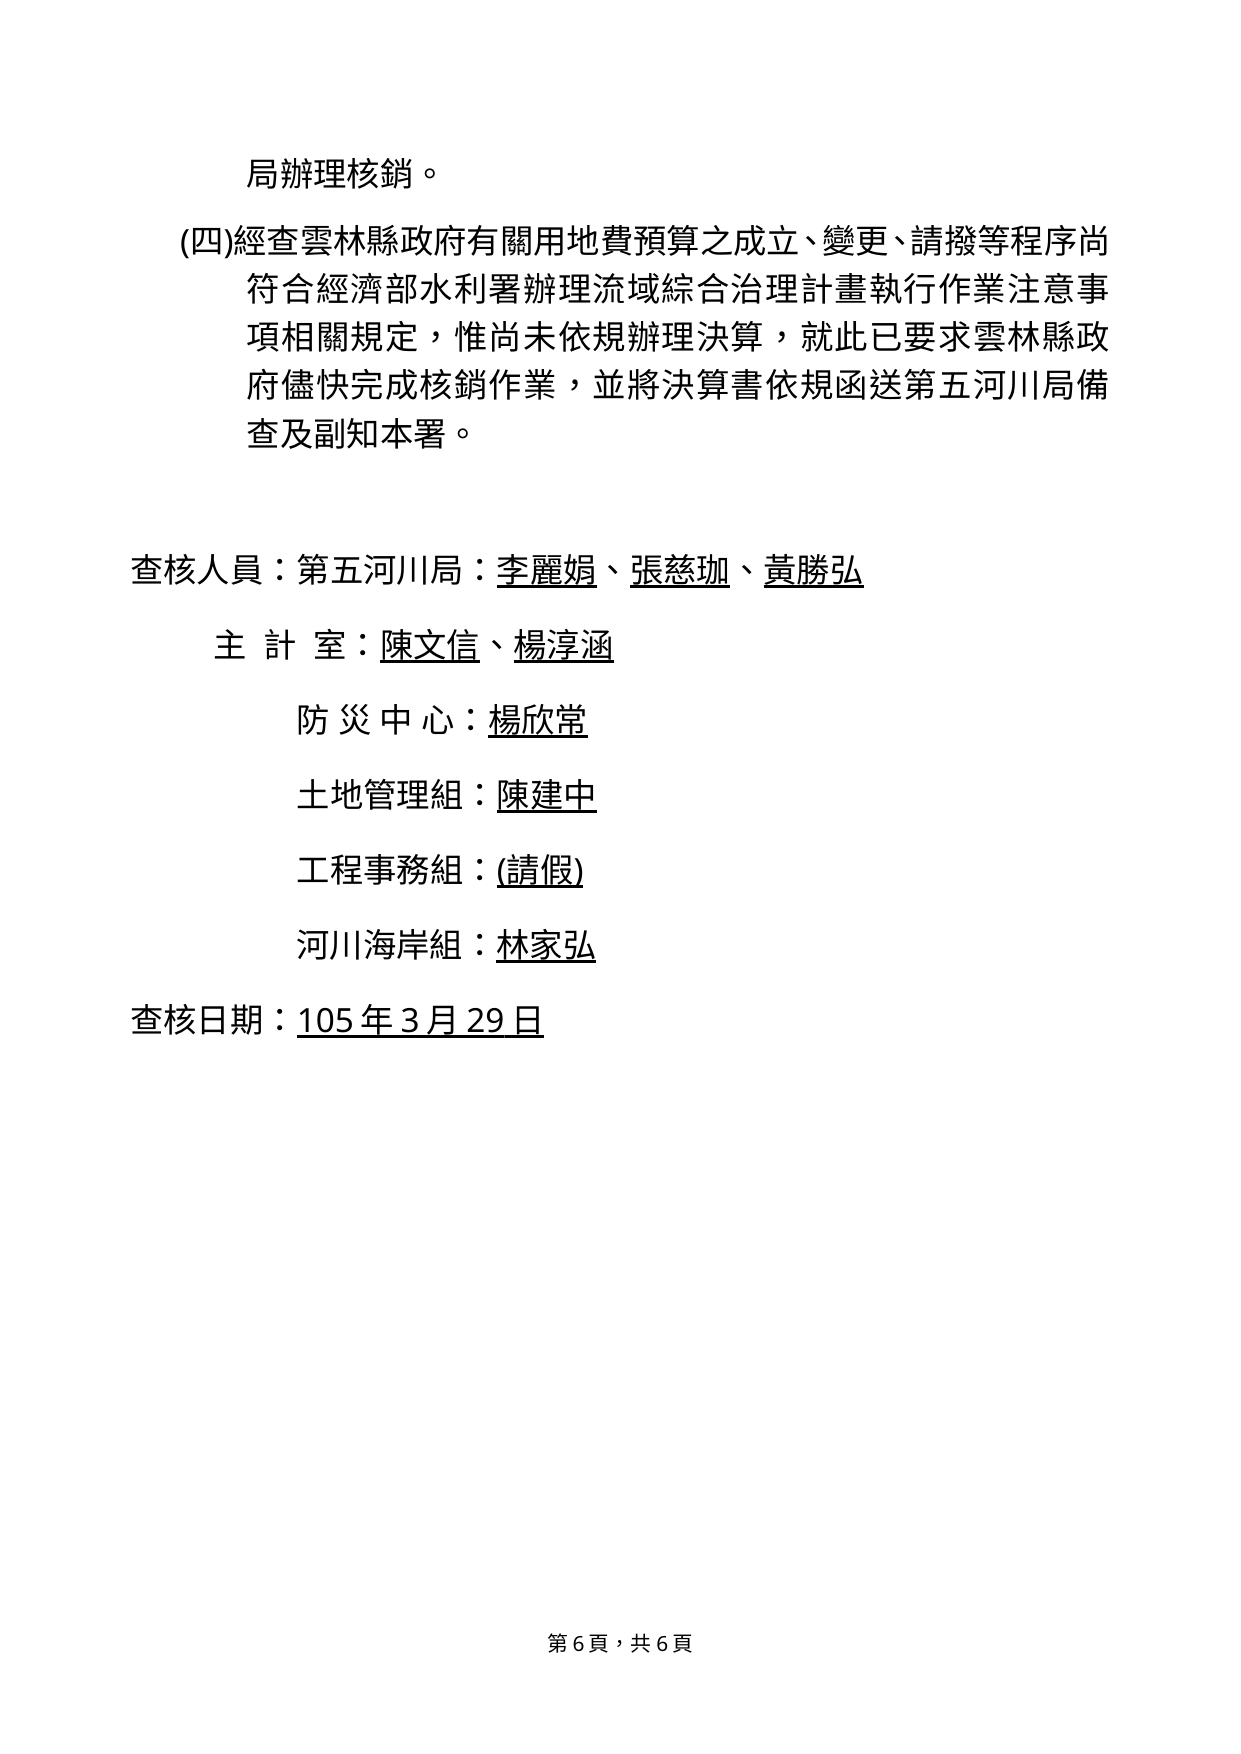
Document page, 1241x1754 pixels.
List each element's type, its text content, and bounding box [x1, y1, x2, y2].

text 河川海岸組：林家弘 [296, 906, 1110, 981]
text 土地管理組：陳建中 [130, 756, 1110, 831]
text (四)經查雲林縣政府有關用地費預算之成立、變更、請撥等程序尚符合經濟部水利署辦理流域綜合治理計畫執行作業注意事項相關規定，惟尚未依規辦理決算，就此已要求雲林縣政府儘快完成核銷作業，並將決算書依規函送第五河川局備查及副知本署。 [180, 214, 1110, 456]
text 查核人員：第五河川局：李麗娟、張慈珈、黃勝弘 [130, 531, 1110, 606]
text 局辦理核銷。 [180, 147, 1110, 196]
text 主 計 室：陳文信、楊淳涵 [130, 606, 1110, 681]
text 防 災 中 心：楊欣常 [296, 681, 1110, 756]
text 工程事務組：(請假) [130, 831, 1110, 906]
text 查核日期：105年3月29日 [130, 981, 1110, 1056]
